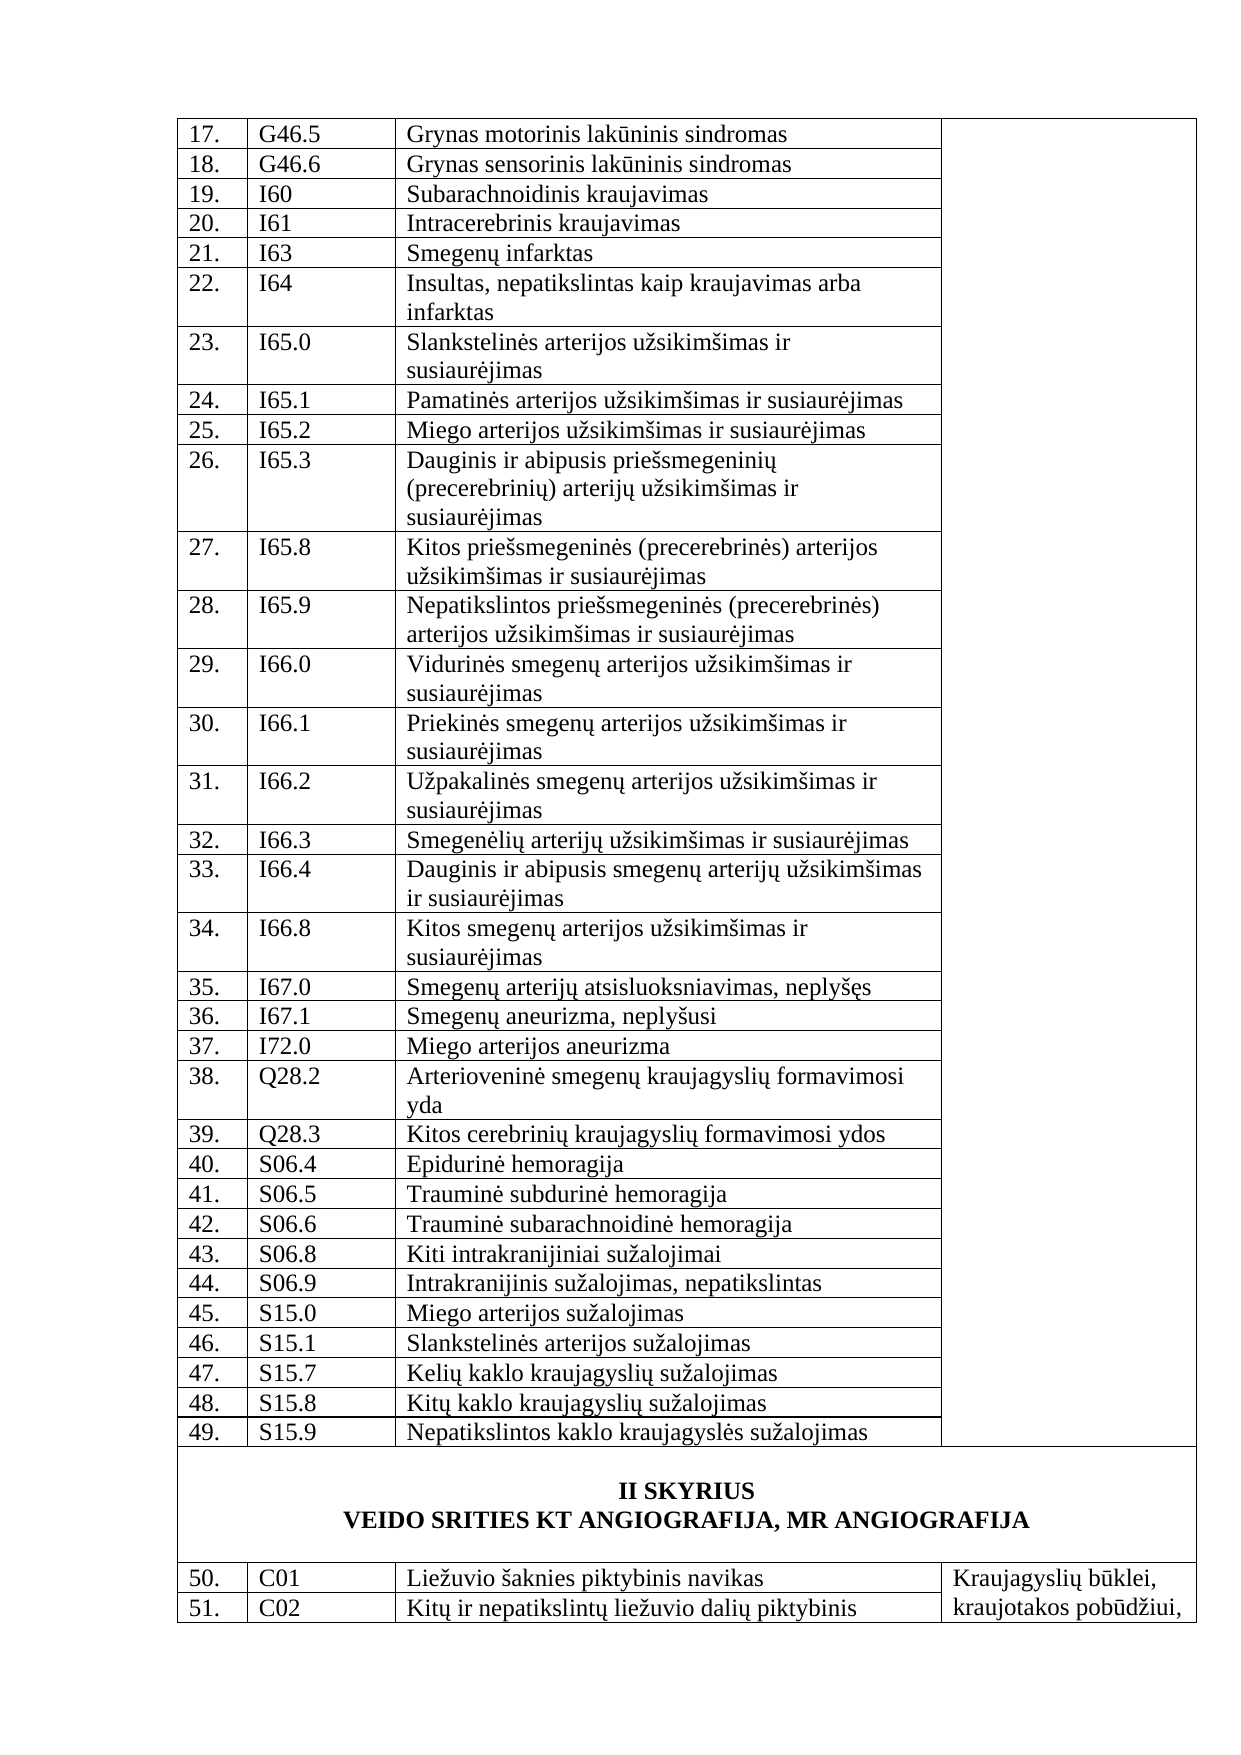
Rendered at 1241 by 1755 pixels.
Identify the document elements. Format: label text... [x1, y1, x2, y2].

table_cell Vidurinės smegenų arterijos užsikimšimas ir susiaurėjimas [396, 649, 941, 707]
table_cell 34. [178, 913, 247, 971]
table_cell Kitos cerebrinių kraujagyslių formavimosi ydos [396, 1120, 941, 1148]
table_cell Smegenų aneurizma, neplyšusi [396, 1001, 941, 1030]
table_cell Kitų kaklo kraujagyslių sužalojimas [396, 1388, 941, 1416]
table_cell G46.5 [248, 119, 395, 148]
table_cell S15.1 [248, 1328, 395, 1357]
table_cell 24. [178, 385, 247, 414]
table_cell I60 [248, 179, 395, 207]
table_cell 32. [178, 825, 247, 853]
table_cell 22. [178, 268, 247, 326]
table_cell Intrakranijinis sužalojimas, nepatikslintas [396, 1269, 941, 1297]
table_cell Intracerebrinis kraujavimas [396, 209, 941, 237]
table_cell I72.0 [248, 1031, 395, 1060]
table_cell Insultas, nepatikslintas kaip kraujavimas arba infarktas [396, 268, 941, 326]
table_cell Nepatikslintos priešsmegeninės (precerebrinės) arterijos užsikimšimas ir susiaurėjimas [396, 591, 941, 648]
table_cell 37. [178, 1031, 247, 1060]
table_cell I66.0 [248, 649, 395, 707]
table_cell Grynas motorinis lakūninis sindromas [396, 119, 941, 148]
table_cell I67.1 [248, 1001, 395, 1030]
table_cell S15.9 [248, 1418, 395, 1446]
table_cell 41. [178, 1179, 247, 1208]
table_cell I65.8 [248, 532, 395, 589]
table_cell I63 [248, 238, 395, 267]
table_cell Liežuvio šaknies piktybinis navikas [396, 1563, 941, 1592]
table_cell 45. [178, 1298, 247, 1327]
table_cell 46. [178, 1328, 247, 1357]
table_cell Arterioveninė smegenų kraujagyslių formavimosi yda [396, 1061, 941, 1118]
table_cell S15.0 [248, 1298, 395, 1327]
table_cell Kiti intrakranijiniai sužalojimai [396, 1239, 941, 1267]
table_cell Trauminė subarachnoidinė hemoragija [396, 1209, 941, 1238]
table_cell Dauginis ir abipusis priešsmegeninių (precerebrinių) arterijų užsikimšimas ir susiaurėjimas [396, 445, 941, 531]
table_cell S15.8 [248, 1388, 395, 1416]
table_cell S06.8 [248, 1239, 395, 1267]
table_cell Užpakalinės smegenų arterijos užsikimšimas ir susiaurėjimas [396, 766, 941, 824]
table_cell I65.0 [248, 327, 395, 384]
table_cell Subarachnoidinis kraujavimas [396, 179, 941, 207]
table_cell 23. [178, 327, 247, 384]
table_cell S06.6 [248, 1209, 395, 1238]
table_cell 28. [178, 591, 247, 648]
table_cell Dauginis ir abipusis smegenų arterijų užsikimšimas ir susiaurėjimas [396, 855, 941, 912]
table_cell Nepatikslintos kaklo kraujagyslės sužalojimas [396, 1418, 941, 1446]
table_cell S06.5 [248, 1179, 395, 1208]
table_cell 18. [178, 149, 247, 178]
table_cell Miego arterijos sužalojimas [396, 1298, 941, 1327]
table_cell [942, 119, 1196, 1446]
table_cell S06.4 [248, 1149, 395, 1178]
table_cell 26. [178, 445, 247, 531]
table_cell C01 [248, 1563, 395, 1592]
table_cell S15.7 [248, 1358, 395, 1387]
table_cell 27. [178, 532, 247, 589]
table_cell I65.1 [248, 385, 395, 414]
table_cell Slankstelinės arterijos sužalojimas [396, 1328, 941, 1357]
table_cell I66.2 [248, 766, 395, 824]
table_cell Miego arterijos aneurizma [396, 1031, 941, 1060]
table_cell I65.3 [248, 445, 395, 531]
table_cell II SKYRIUS VEIDO SRITIES KT ANGIOGRAFIJA, MR ANGIOGRAFIJA [178, 1447, 1196, 1562]
table_cell 44. [178, 1269, 247, 1297]
table_cell 47. [178, 1358, 247, 1387]
table_cell I61 [248, 209, 395, 237]
table_cell 33. [178, 855, 247, 912]
table_cell S06.9 [248, 1269, 395, 1297]
table_cell 31. [178, 766, 247, 824]
table_cell I64 [248, 268, 395, 326]
table_cell Kelių kaklo kraujagyslių sužalojimas [396, 1358, 941, 1387]
table_cell 50. [178, 1563, 247, 1592]
table_cell Grynas sensorinis lakūninis sindromas [396, 149, 941, 178]
table_cell I67.0 [248, 972, 395, 1000]
table_cell 43. [178, 1239, 247, 1267]
table_cell Kitos priešsmegeninės (precerebrinės) arterijos užsikimšimas ir susiaurėjimas [396, 532, 941, 589]
table_cell I65.2 [248, 415, 395, 444]
table_cell G46.6 [248, 149, 395, 178]
table_cell I66.3 [248, 825, 395, 853]
table_cell 40. [178, 1149, 247, 1178]
table_cell 21. [178, 238, 247, 267]
table_cell 36. [178, 1001, 247, 1030]
table_cell Slankstelinės arterijos užsikimšimas ir susiaurėjimas [396, 327, 941, 384]
table_cell I66.1 [248, 708, 395, 765]
table_cell I66.4 [248, 855, 395, 912]
table_cell 29. [178, 649, 247, 707]
table_cell 42. [178, 1209, 247, 1238]
table_cell Smegenų arterijų atsisluoksniavimas, neplyšęs [396, 972, 941, 1000]
table_cell Pamatinės arterijos užsikimšimas ir susiaurėjimas [396, 385, 941, 414]
table_cell Kraujagyslių būklei, kraujotakos pobūdžiui, [942, 1563, 1196, 1622]
table_cell Priekinės smegenų arterijos užsikimšimas ir susiaurėjimas [396, 708, 941, 765]
table_cell 51. [178, 1593, 247, 1622]
table_cell 39. [178, 1120, 247, 1148]
table_cell Smegenėlių arterijų užsikimšimas ir susiaurėjimas [396, 825, 941, 853]
table_cell 48. [178, 1388, 247, 1416]
table_cell Q28.3 [248, 1120, 395, 1148]
table_cell Kitos smegenų arterijos užsikimšimas ir susiaurėjimas [396, 913, 941, 971]
table_cell Epidurinė hemoragija [396, 1149, 941, 1178]
table_cell 35. [178, 972, 247, 1000]
table_cell 49. [178, 1418, 247, 1446]
table_cell Trauminė subdurinė hemoragija [396, 1179, 941, 1208]
table_cell Smegenų infarktas [396, 238, 941, 267]
table_cell 38. [178, 1061, 247, 1118]
table_cell 30. [178, 708, 247, 765]
table_cell 17. [178, 119, 247, 148]
table_cell I66.8 [248, 913, 395, 971]
table_cell I65.9 [248, 591, 395, 648]
table_cell 25. [178, 415, 247, 444]
table_cell 20. [178, 209, 247, 237]
table_cell Kitų ir nepatikslintų liežuvio dalių piktybinis [396, 1593, 941, 1622]
table_cell Miego arterijos užsikimšimas ir susiaurėjimas [396, 415, 941, 444]
table_cell 19. [178, 179, 247, 207]
table_cell C02 [248, 1593, 395, 1622]
table_cell Q28.2 [248, 1061, 395, 1118]
